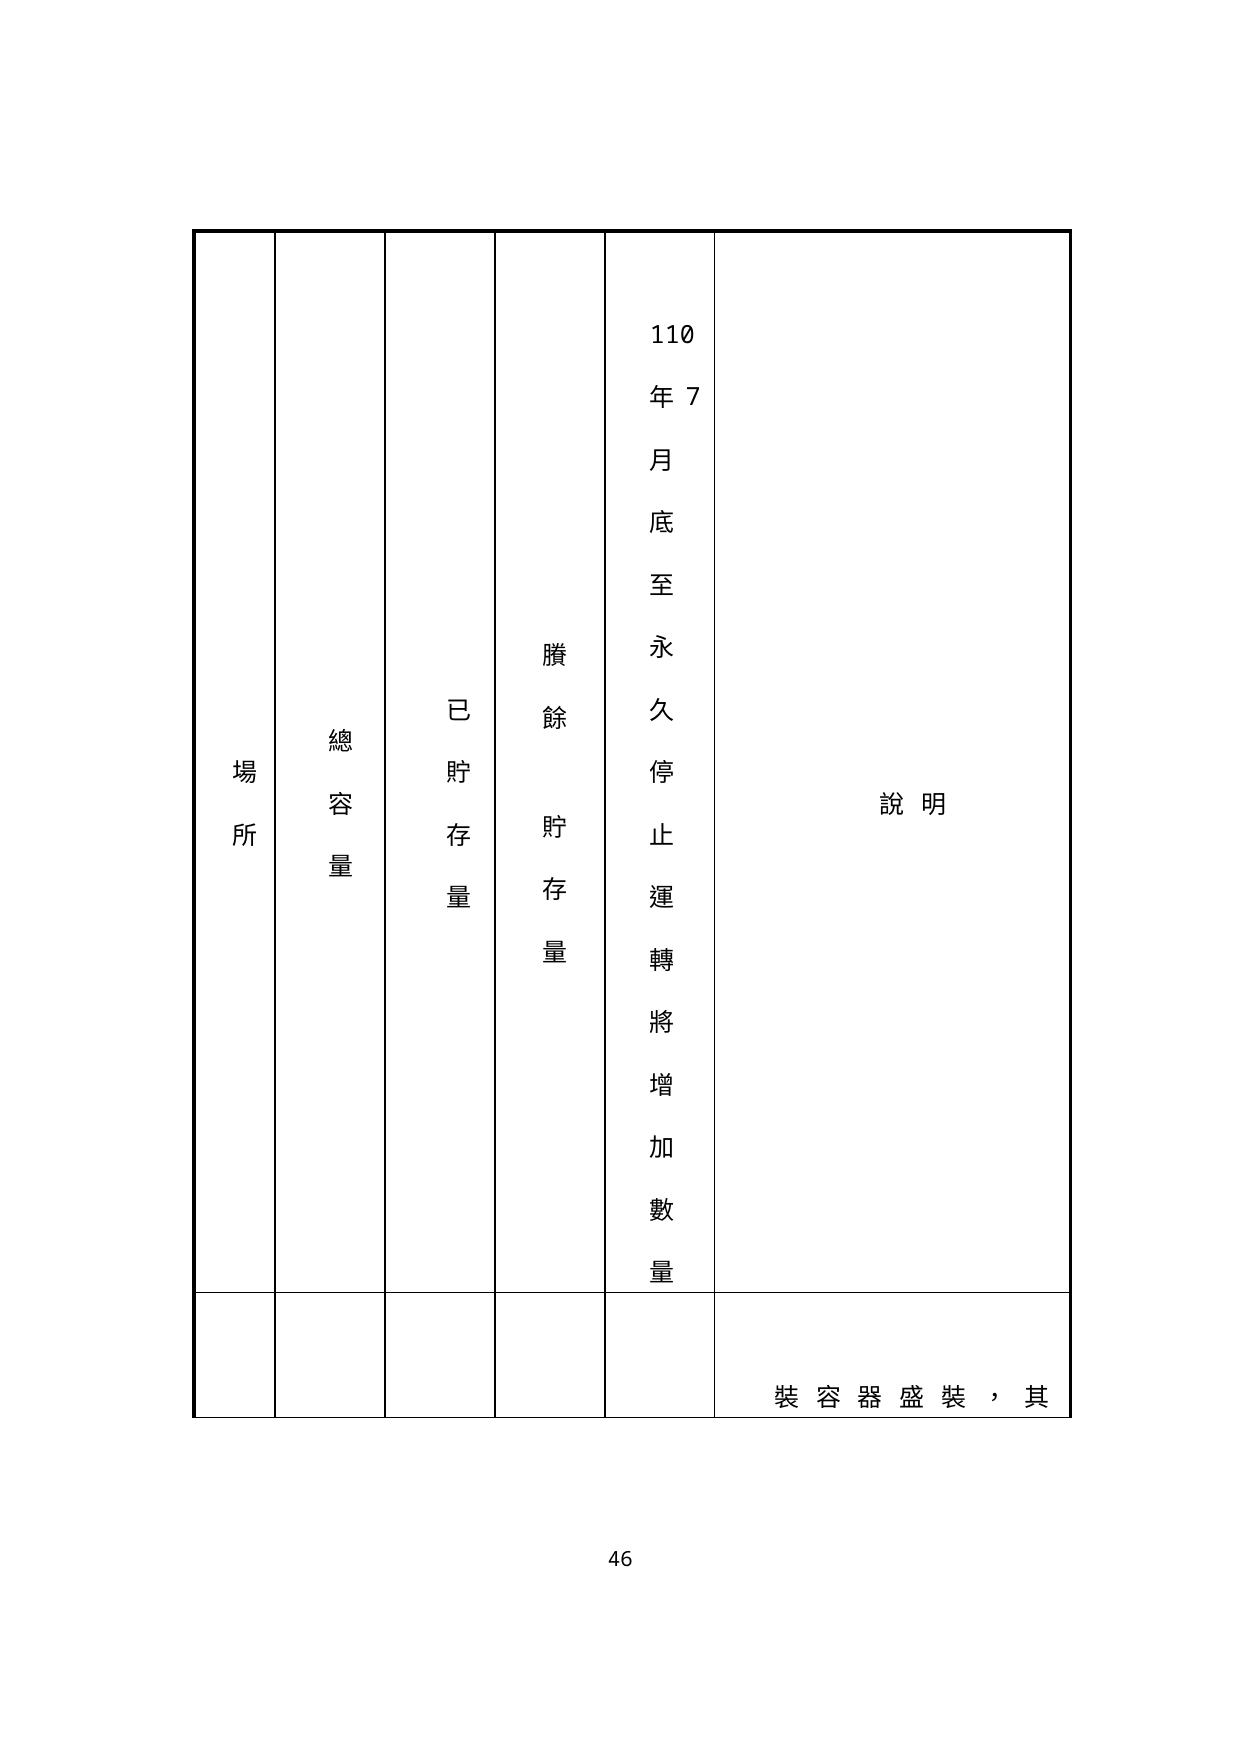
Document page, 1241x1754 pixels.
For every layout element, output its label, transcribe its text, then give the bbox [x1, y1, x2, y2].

table_header 110年7月底至永久停止運轉將增加數量 [606, 233, 714, 1292]
table_cell [276, 1293, 384, 1417]
table_header 賸餘 貯存量 [496, 233, 604, 1292]
table_cell [496, 1293, 604, 1417]
table_header 已貯存量 [386, 233, 494, 1292]
table_header 說明 [715, 233, 1069, 1292]
table_cell [386, 1293, 494, 1417]
table_cell [196, 1293, 274, 1417]
table_header 總容量 [276, 233, 384, 1292]
table_cell 裝容器盛裝，其 [715, 1293, 1069, 1417]
table_header 場所 [196, 233, 274, 1292]
table_cell [606, 1293, 714, 1417]
